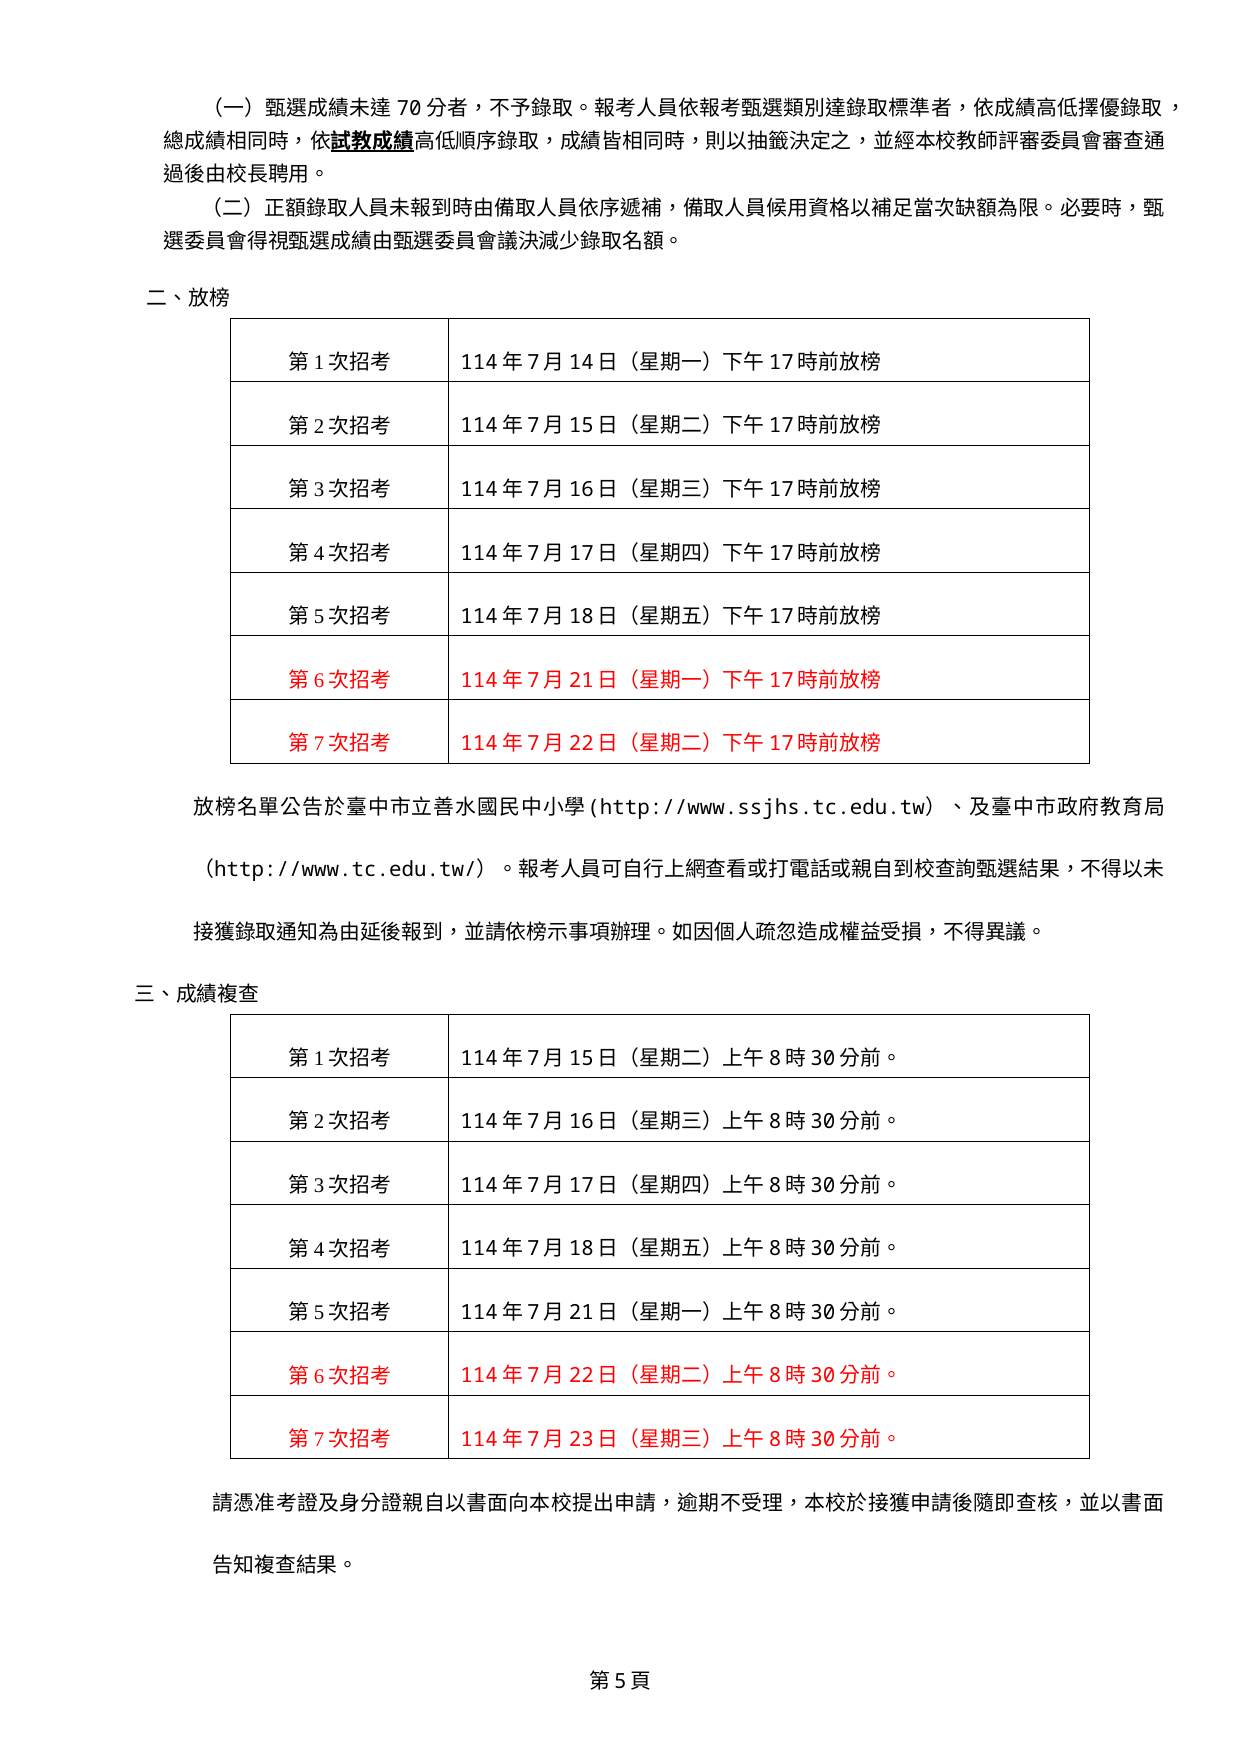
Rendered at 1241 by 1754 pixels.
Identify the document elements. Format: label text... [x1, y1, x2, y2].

text 三、成績複查 [134, 951, 1165, 1013]
table_cell 114年7月16日（星期三）上午8時30分前。 [449, 1078, 1089, 1141]
table_cell 114年7月16日（星期三）下午17時前放榜 [449, 446, 1089, 508]
table_cell 114年7月21日（星期一）上午8時30分前。 [449, 1269, 1089, 1331]
table_cell 第2次招考 [231, 1078, 448, 1141]
table_cell 114年7月15日（星期二）下午17時前放榜 [449, 382, 1089, 445]
table_cell 114年7月23日（星期三）上午8時30分前。 [449, 1396, 1089, 1458]
table_cell 114年7月18日（星期五）下午17時前放榜 [449, 573, 1089, 635]
table_header 114年7月14日（星期一）下午17時前放榜 [449, 319, 1089, 381]
table_cell 114年7月21日（星期一）下午17時前放榜 [449, 636, 1089, 699]
table_cell 第6次招考 [231, 636, 448, 699]
text 請憑准考證及身分證親自以書面向本校提出申請，逾期不受理，本校於接獲申請後隨即查核，並以書面告知複查結果。 [212, 1459, 1165, 1584]
table_cell 第3次招考 [231, 1142, 448, 1204]
table_cell 114年7月22日（星期二）下午17時前放榜 [449, 700, 1089, 762]
table_cell 114年7月18日（星期五）上午8時30分前。 [449, 1205, 1089, 1268]
text 二、放榜 [134, 255, 1165, 318]
table_cell 114年7月17日（星期四）下午17時前放榜 [449, 509, 1089, 572]
table_cell 第4次招考 [231, 1205, 448, 1268]
table_cell 第5次招考 [231, 573, 448, 635]
table_cell 第2次招考 [231, 382, 448, 445]
table_header 第1次招考 [231, 1015, 448, 1077]
table_cell 第7次招考 [231, 700, 448, 762]
text 放榜名單公告於臺中市立善水國民中小學(http://www.ssjhs.tc.edu.tw）、及臺中市政府教育局（http://www.tc.edu.tw/）。報考人員可自行上網查看或打電話或親自到校查詢甄選結果，不得以未接獲錄取通知為由延後報到，並請依榜示事項辦理。如因個人疏忽造成權益受損，不得異議。 [193, 763, 1165, 951]
table_cell 114年7月17日（星期四）上午8時30分前。 [449, 1142, 1089, 1204]
table_cell 114年7月22日（星期二）上午8時30分前。 [449, 1332, 1089, 1395]
table_cell 第4次招考 [231, 509, 448, 572]
text （一）甄選成績未達70分者，不予錄取。報考人員依報考甄選類別達錄取標準者，依成績高低擇優錄取，總成績相同時，依試教成績高低順序錄取，成績皆相同時，則以抽籤決定之，並經本校教師評審委員會審查通過後由校長聘用。 [112, 88, 1165, 188]
table_header 第1次招考 [231, 319, 448, 381]
table_cell 第5次招考 [231, 1269, 448, 1331]
text （二）正額錄取人員未報到時由備取人員依序遞補，備取人員候用資格以補足當次缺額為限。必要時，甄選委員會得視甄選成績由甄選委員會議決減少錄取名額。 [75, 188, 1165, 255]
table_cell 第7次招考 [231, 1396, 448, 1458]
table_cell 第6次招考 [231, 1332, 448, 1395]
table_cell 第3次招考 [231, 446, 448, 508]
table_header 114年7月15日（星期二）上午8時30分前。 [449, 1015, 1089, 1077]
